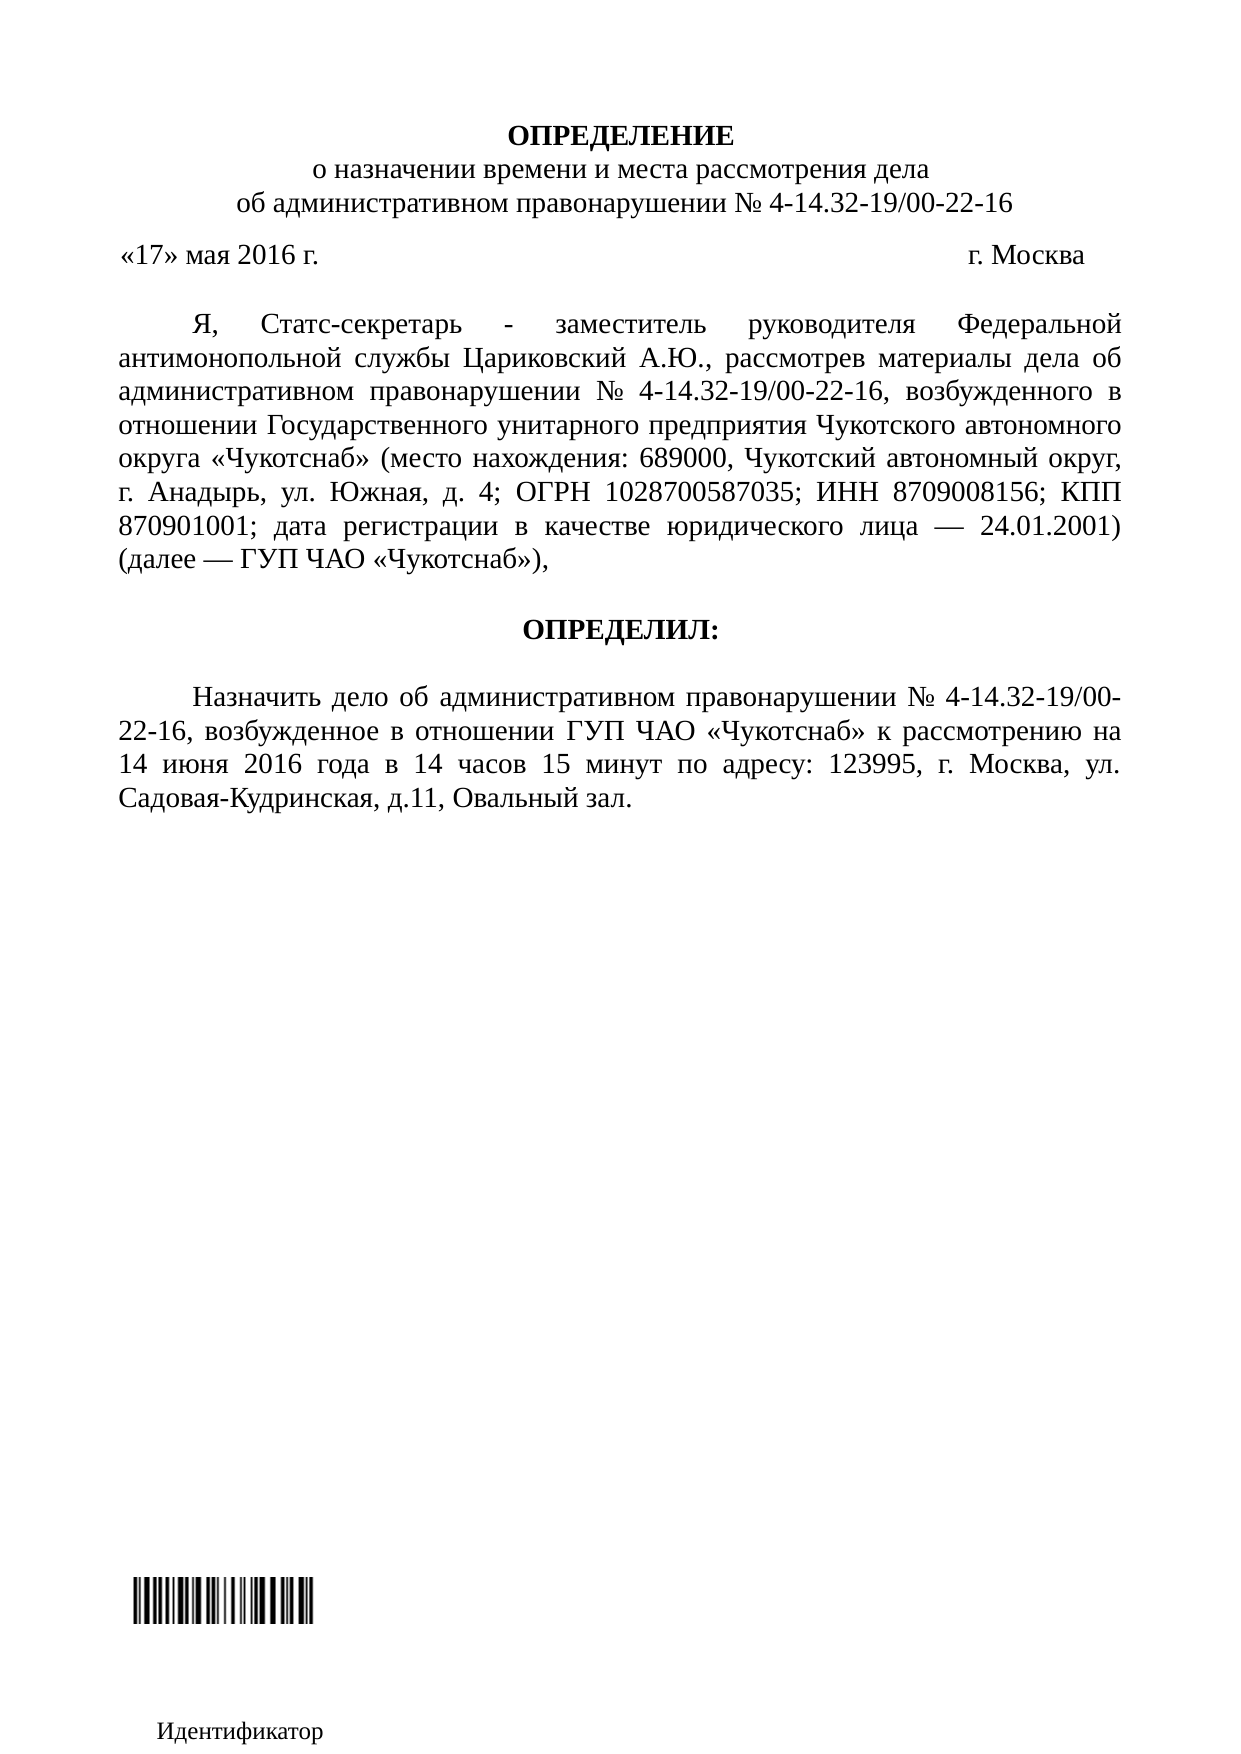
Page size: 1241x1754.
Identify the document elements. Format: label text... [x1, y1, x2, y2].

text «17» мая 2016 г. г. Москва [120, 236, 1122, 271]
text Я, Статс-секретарь - заместитель руководителя Федеральной антимонопольной службы Цариковский А.Ю., рассмотрев материалы дела об административном правонарушении № 4-14.32-19/00-22-16, возбужденного в отношении Государственного унитарного предприятия Чукотского автономного округа «Чукотснаб» (место нахождения: 689000, Чукотский автономный округ, г. Анадырь, ул. Южная, д. 4; ОГРН 1028700587035; ИНН 8709008156; КПП 870901001; дата регистрации в качестве юридического лица — 24.01.2001) (далее — ГУП ЧАО «Чукотснаб»), [118, 306, 1122, 575]
picture [118, 1577, 331, 1624]
text ОПРЕДЕЛИЛ: [118, 612, 1122, 646]
text об административном правонарушении № 4-14.32-19/00-22-16 [120, 185, 1122, 219]
text Назначить дело об административном правонарушении № 4-14.32-19/00-22-16, возбужденное в отношении ГУП ЧАО «Чукотснаб» к рассмотрению на 14 июня 2016 года в 14 часов 15 минут по адресу: 123995, г. Москва, ул. Садовая-Кудринская, д.11, Овальный зал. [118, 679, 1122, 814]
text ОПРЕДЕЛЕНИЕ [120, 118, 1122, 152]
text о назначении времени и места рассмотрения дела [120, 152, 1122, 185]
